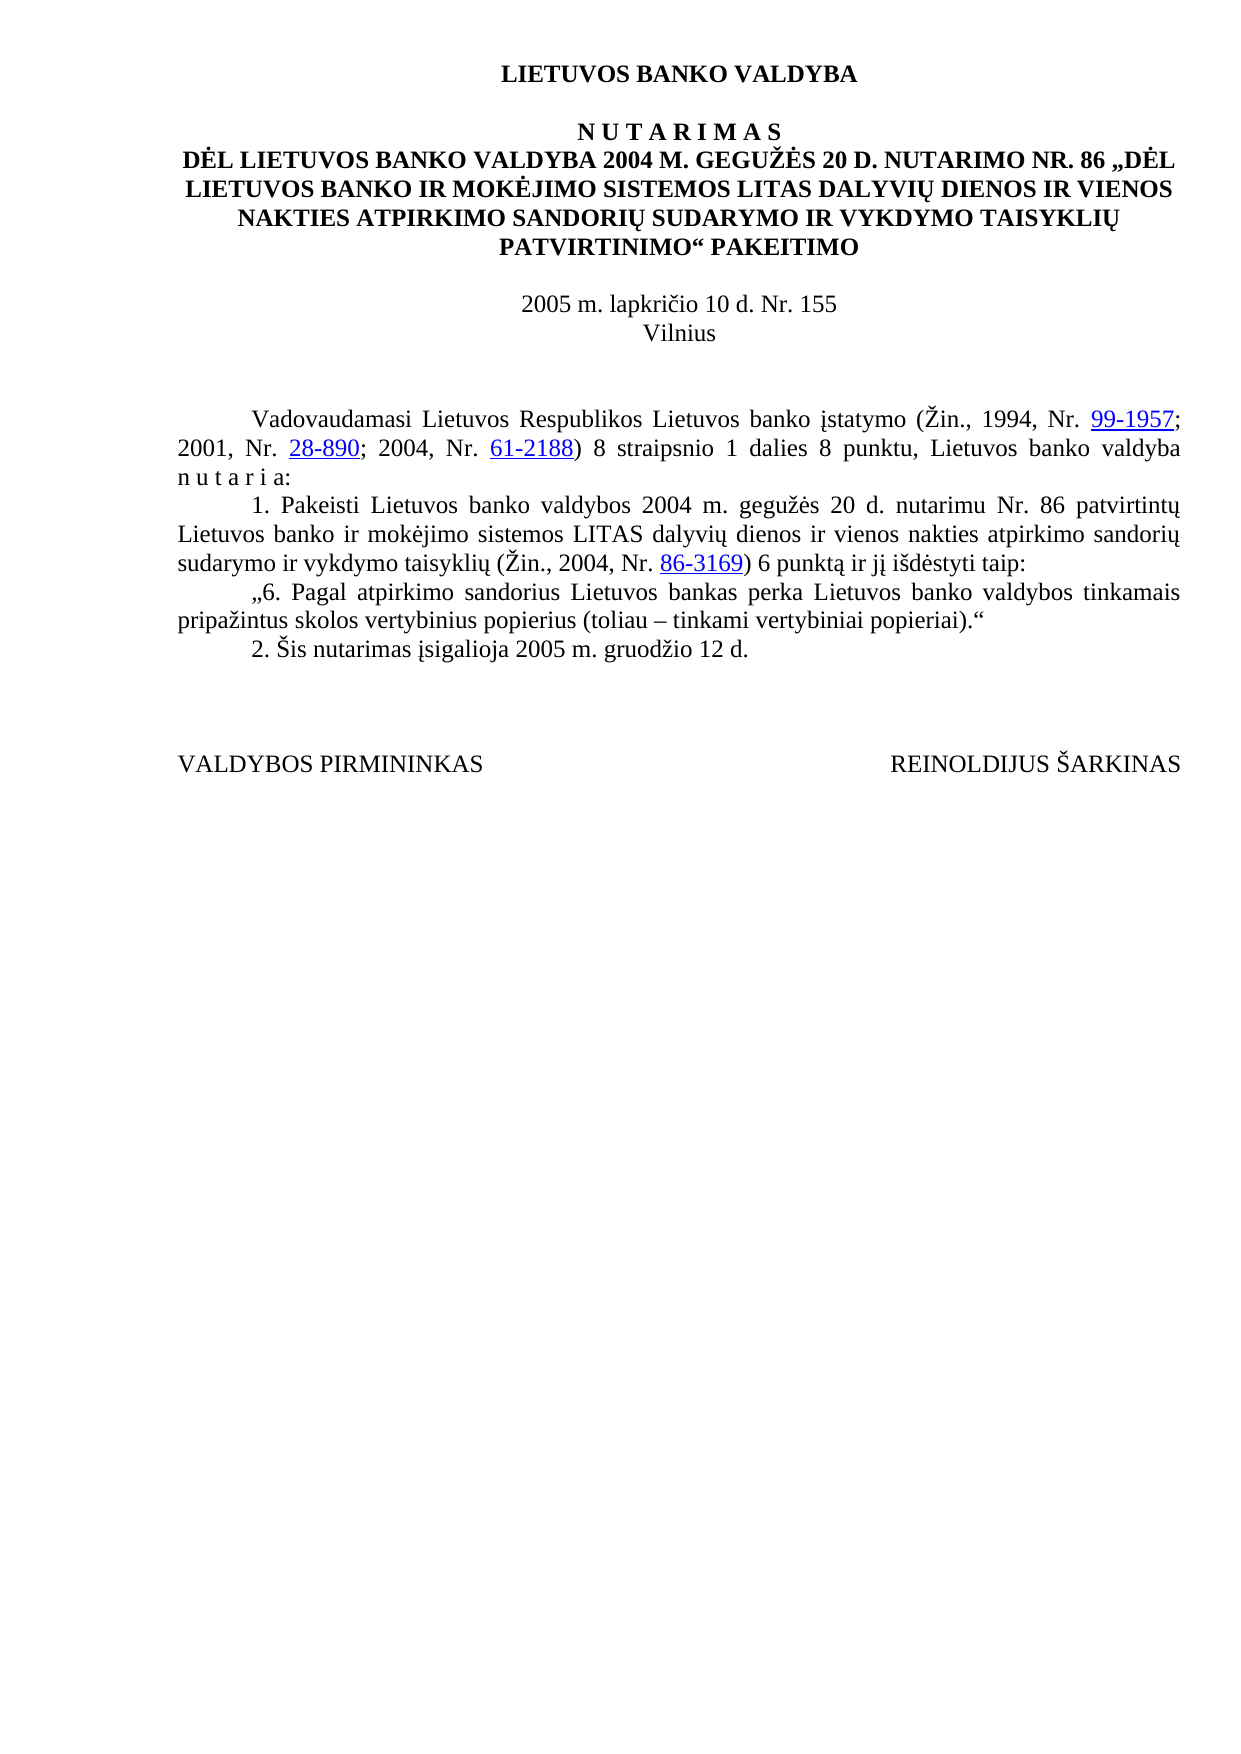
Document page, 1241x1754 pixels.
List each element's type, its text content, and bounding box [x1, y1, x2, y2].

text DĖL LIETUVOS BANKO VALDYBA 2004 M. GEGUŽĖS 20 D. NUTARIMO NR. 86 „DĖL LIETUVOS BANKO IR MOKĖJIMO SISTEMOS LITAS DALYVIŲ DIENOS IR VIENOS NAKTIES ATPIRKIMO SANDORIŲ SUDARYMO IR VYKDYMO TAISYKLIŲ PATVIRTINIMO“ PAKEITIMO [177, 145, 1181, 260]
text „6. Pagal atpirkimo sandorius Lietuvos bankas perka Lietuvos banko valdybos tinkamais pripažintus skolos vertybinius popierius (toliau – tinkami vertybiniai popieriai).“ [177, 577, 1181, 634]
text Vadovaudamasi Lietuvos Respublikos Lietuvos banko įstatymo (Žin., 1994, Nr. 99-1957; 2001, Nr. 28-890; 2004, Nr. 61-2188) 8 straipsnio 1 dalies 8 punktu, Lietuvos banko valdyba nutaria: [177, 404, 1181, 490]
text VALDYBOS PIRMININKAS REINOLDIJUS ŠARKINAS [177, 749, 1181, 778]
text LIETUVOS BANKO VALDYBA [177, 59, 1181, 88]
text N U T A R I M A S [177, 117, 1181, 145]
text 1. Pakeisti Lietuvos banko valdybos 2004 m. gegužės 20 d. nutarimu Nr. 86 patvirtintų Lietuvos banko ir mokėjimo sistemos LITAS dalyvių dienos ir vienos nakties atpirkimo sandorių sudarymo ir vykdymo taisyklių (Žin., 2004, Nr. 86-3169) 6 punktą ir jį išdėstyti taip: [177, 490, 1181, 577]
text 2. Šis nutarimas įsigalioja 2005 m. gruodžio 12 d. [177, 634, 1181, 663]
text Vilnius [177, 318, 1181, 347]
text 2005 m. lapkričio 10 d. Nr. 155 [177, 289, 1181, 318]
